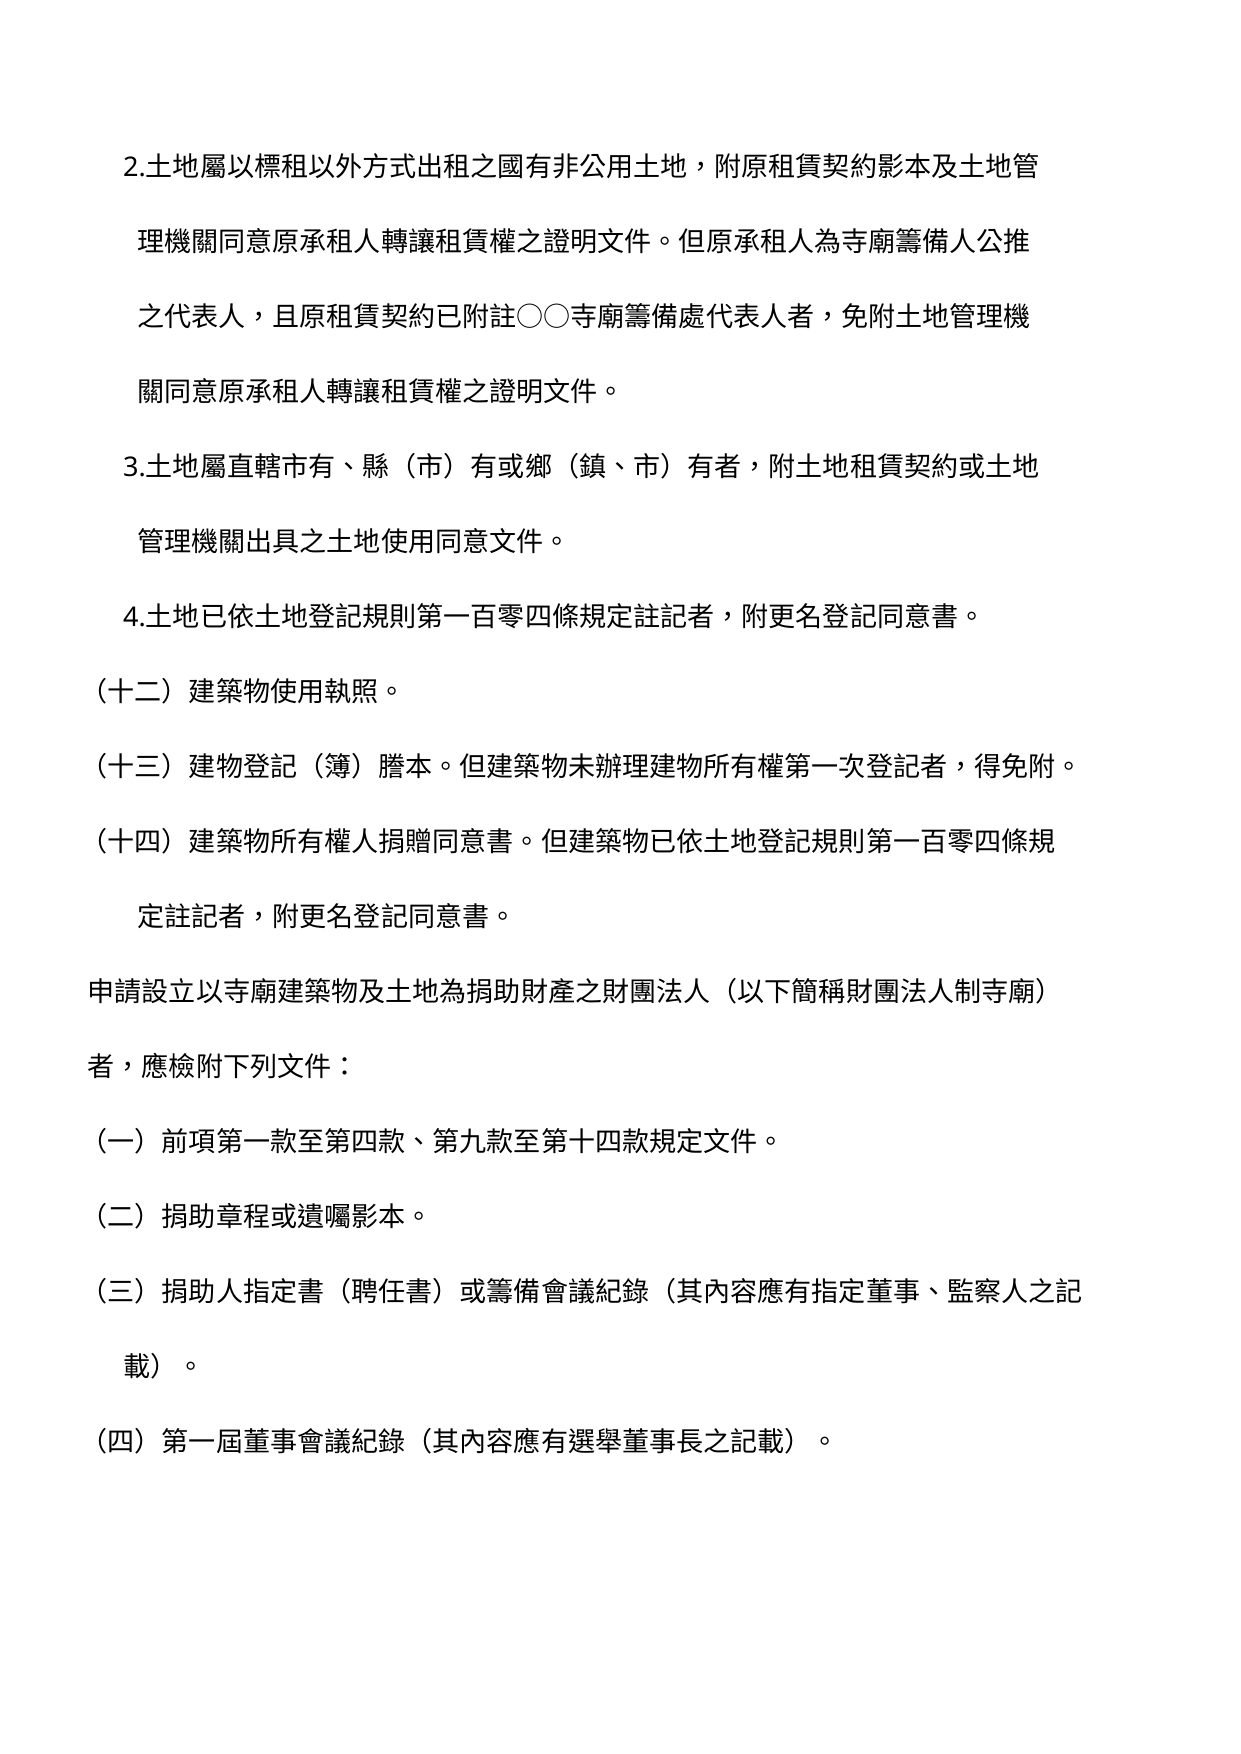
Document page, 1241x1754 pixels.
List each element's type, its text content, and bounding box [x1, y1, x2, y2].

text （十四）建築物所有權人捐贈同意書。但建築物已依土地登記規則第一百零四條規 定註記者，附更名登記同意書。 [59, 802, 1181, 952]
text （三）捐助人指定書（聘任書）或籌備會議紀錄（其內容應有指定董事、監察人之記 載）。 [59, 1252, 1181, 1402]
text 4.土地已依土地登記規則第一百零四條規定註記者，附更名登記同意書。 [59, 577, 1181, 652]
text 3.土地屬直轄市有、縣（市）有或鄉（鎮、市）有者，附土地租賃契約或土地 管理機關出具之土地使用同意文件。 [59, 427, 1181, 577]
text 申請設立以寺廟建築物及土地為捐助財產之財團法人（以下簡稱財團法人制寺廟） 者，應檢附下列文件： [59, 952, 1181, 1102]
text （二）捐助章程或遺囑影本。 [59, 1177, 1181, 1252]
text （四）第一屆董事會議紀錄（其內容應有選舉董事長之記載）。 [59, 1402, 1181, 1477]
text （一）前項第一款至第四款、第九款至第十四款規定文件。 [59, 1102, 1181, 1177]
text （十二）建築物使用執照。 [59, 652, 1181, 727]
text （十三）建物登記（簿）謄本。但建築物未辦理建物所有權第一次登記者，得免附。 [59, 727, 1181, 802]
text 2.土地屬以標租以外方式出租之國有非公用土地，附原租賃契約影本及土地管 理機關同意原承租人轉讓租賃權之證明文件。但原承租人為寺廟籌備人公推 之代表人，且原租賃契約已附註○○寺廟籌備處代表人者，免附土地管理機 關同意原承租人轉讓租賃權之證明文件。 [59, 127, 1181, 427]
